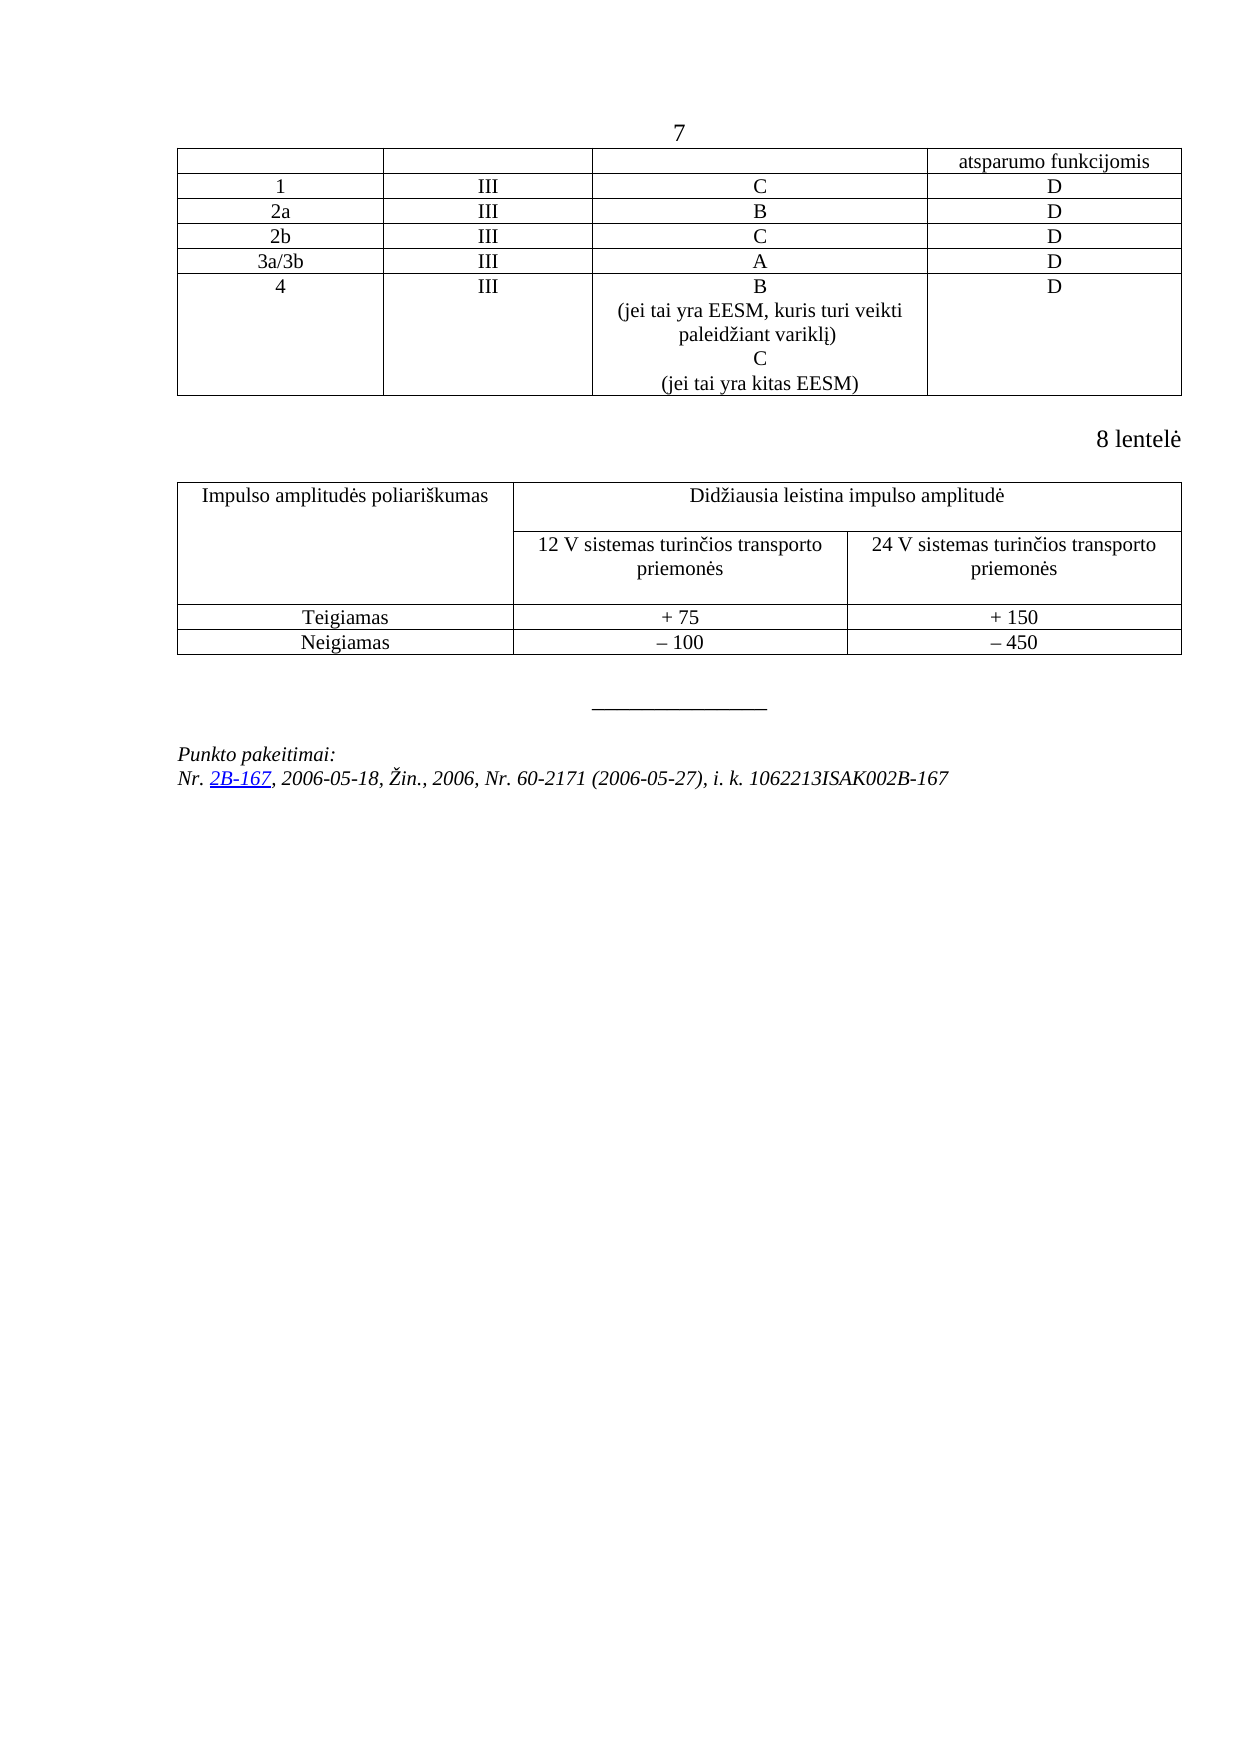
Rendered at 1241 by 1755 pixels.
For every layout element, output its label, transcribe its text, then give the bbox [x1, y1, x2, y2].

table_cell D [928, 199, 1181, 223]
table_cell D [928, 224, 1181, 248]
table_cell 12 V sistemas turinčios transporto priemonės [514, 532, 847, 604]
table_cell 2a [178, 199, 383, 223]
text 8 lentelė [177, 424, 1181, 453]
table_cell – 450 [848, 630, 1181, 654]
table_cell III [384, 274, 592, 394]
table_cell C [593, 174, 927, 198]
table_cell III [384, 199, 592, 223]
table_header [178, 149, 383, 173]
text Nr. 2B-167, 2006-05-18, Žin., 2006, Nr. 60-2171 (2006-05-27), i. k. 1062213ISAK002B-167 [177, 766, 1181, 790]
table_cell D [928, 274, 1181, 394]
table_cell C [593, 224, 927, 248]
table_header Impulso amplitudės poliariškumas [178, 483, 513, 604]
table_cell + 150 [848, 605, 1181, 629]
table_cell III [384, 249, 592, 273]
table_cell III [384, 224, 592, 248]
table_cell 2b [178, 224, 383, 248]
table_cell 24 V sistemas turinčios transporto priemonės [848, 532, 1181, 604]
table_cell Neigiamas [178, 630, 513, 654]
text ______________ [177, 684, 1181, 713]
table_cell [593, 149, 927, 173]
table_cell D [928, 249, 1181, 273]
table_header Didžiausia leistina impulso amplitudė [514, 483, 1181, 531]
table_cell atsparumo funkcijomis [928, 149, 1181, 173]
text Punkto pakeitimai: [177, 742, 1181, 766]
table_cell 1 [178, 174, 383, 198]
table_cell D [928, 174, 1181, 198]
table_cell + 75 [514, 605, 847, 629]
table_header [384, 149, 592, 173]
table_cell B [593, 199, 927, 223]
table_cell 4 [178, 274, 383, 394]
table_cell 3a/3b [178, 249, 383, 273]
table_cell B (jei tai yra EESM, kuris turi veikti paleidžiant variklį) C (jei tai yra kitas EESM) [593, 274, 927, 394]
table_cell A [593, 249, 927, 273]
table_cell Teigiamas [178, 605, 513, 629]
table_cell III [384, 174, 592, 198]
table_cell – 100 [514, 630, 847, 654]
